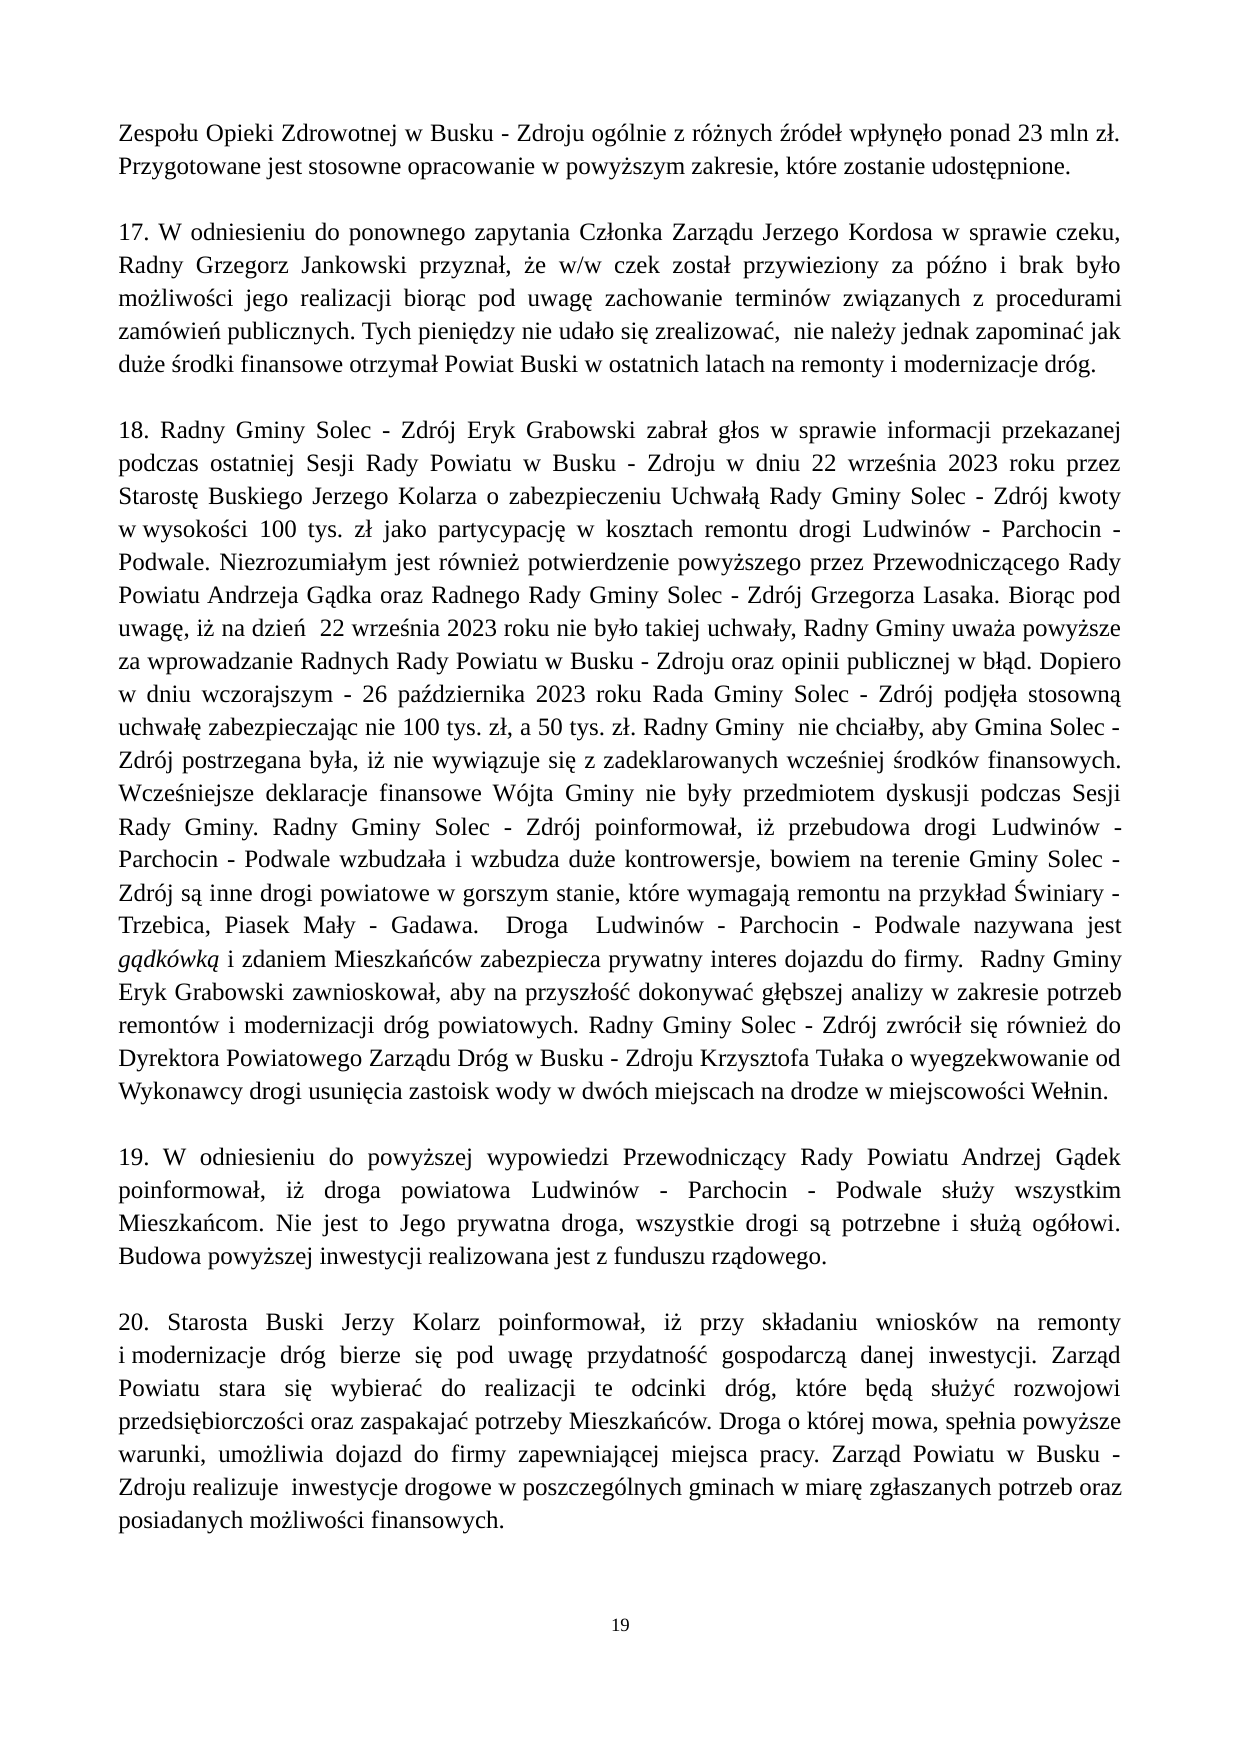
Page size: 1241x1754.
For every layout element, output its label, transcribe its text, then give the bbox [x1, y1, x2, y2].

text 20. Starosta Buski Jerzy Kolarz poinformował, iż przy składaniu wniosków na remonty i modernizacje dróg bierze się pod uwagę przydatność gospodarczą danej inwestycji. Zarząd Powiatu stara się wybierać do realizacji te odcinki dróg, które będą służyć rozwojowi przedsiębiorczości oraz zaspakajać potrzeby Mieszkańców. Droga o której mowa, spełnia powyższe warunki, umożliwia dojazd do firmy zapewniającej miejsca pracy. Zarząd Powiatu w Busku - Zdroju realizuje inwestycje drogowe w poszczególnych gminach w miarę zgłaszanych potrzeb oraz posiadanych możliwości finansowych. [118, 1307, 1122, 1534]
text 19. W odniesieniu do powyższej wypowiedzi Przewodniczący Rady Powiatu Andrzej Gądek poinformował, iż droga powiatowa Ludwinów - Parchocin - Podwale służy wszystkim Mieszkańcom. Nie jest to Jego prywatna droga, wszystkie drogi są potrzebne i służą ogółowi. Budowa powyższej inwestycji realizowana jest z funduszu rządowego. [118, 1142, 1122, 1269]
text 17. W odniesieniu do ponownego zapytania Członka Zarządu Jerzego Kordosa w sprawie czeku, Radny Grzegorz Jankowski przyznał, że w/w czek został przywieziony za późno i brak było możliwości jego realizacji biorąc pod uwagę zachowanie terminów związanych z procedurami zamówień publicznych. Tych pieniędzy nie udało się zrealizować, nie należy jednak zapominać jak duże środki finansowe otrzymał Powiat Buski w ostatnich latach na remonty i modernizacje dróg. [118, 217, 1122, 378]
text 18. Radny Gminy Solec - Zdrój Eryk Grabowski zabrał głos w sprawie informacji przekazanej podczas ostatniej Sesji Rady Powiatu w Busku - Zdroju w dniu 22 września 2023 roku przez Starostę Buskiego Jerzego Kolarza o zabezpieczeniu Uchwałą Rady Gminy Solec - Zdrój kwoty w wysokości 100 tys. zł jako partycypację w kosztach remontu drogi Ludwinów - Parchocin - Podwale. Niezrozumiałym jest również potwierdzenie powyższego przez Przewodniczącego Rady Powiatu Andrzeja Gądka oraz Radnego Rady Gminy Solec - Zdrój Grzegorza Lasaka. Biorąc pod uwagę, iż na dzień 22 września 2023 roku nie było takiej uchwały, Radny Gminy uważa powyższe za wprowadzanie Radnych Rady Powiatu w Busku - Zdroju oraz opinii publicznej w błąd. Dopiero w dniu wczorajszym - 26 października 2023 roku Rada Gminy Solec - Zdrój podjęła stosowną uchwałę zabezpieczając nie 100 tys. zł, a 50 tys. zł. Radny Gminy nie chciałby, aby Gmina Solec - Zdrój postrzegana była, iż nie wywiązuje się z zadeklarowanych wcześniej środków finansowych. Wcześniejsze deklaracje finansowe Wójta Gminy nie były przedmiotem dyskusji podczas Sesji Rady Gminy. Radny Gminy Solec - Zdrój poinformował, iż przebudowa drogi Ludwinów - Parchocin - Podwale wzbudzała i wzbudza duże kontrowersje, bowiem na terenie Gminy Solec - Zdrój są inne drogi powiatowe w gorszym stanie, które wymagają remontu na przykład Świniary - Trzebica, Piasek Mały - Gadawa. Droga Ludwinów - Parchocin - Podwale nazywana jest gądkówką i zdaniem Mieszkańców zabezpiecza prywatny interes dojazdu do firmy. Radny Gminy Eryk Grabowski zawnioskował, aby na przyszłość dokonywać głębszej analizy w zakresie potrzeb remontów i modernizacji dróg powiatowych. Radny Gminy Solec - Zdrój zwrócił się również do Dyrektora Powiatowego Zarządu Dróg w Busku - Zdroju Krzysztofa Tułaka o wyegzekwowanie od Wykonawcy drogi usunięcia zastoisk wody w dwóch miejscach na drodze w miejscowości Wełnin. [118, 415, 1122, 1104]
text Zespołu Opieki Zdrowotnej w Busku - Zdroju ogólnie z różnych źródeł wpłynęło ponad 23 mln zł. Przygotowane jest stosowne opracowanie w powyższym zakresie, które zostanie udostępnione. [118, 118, 1122, 180]
